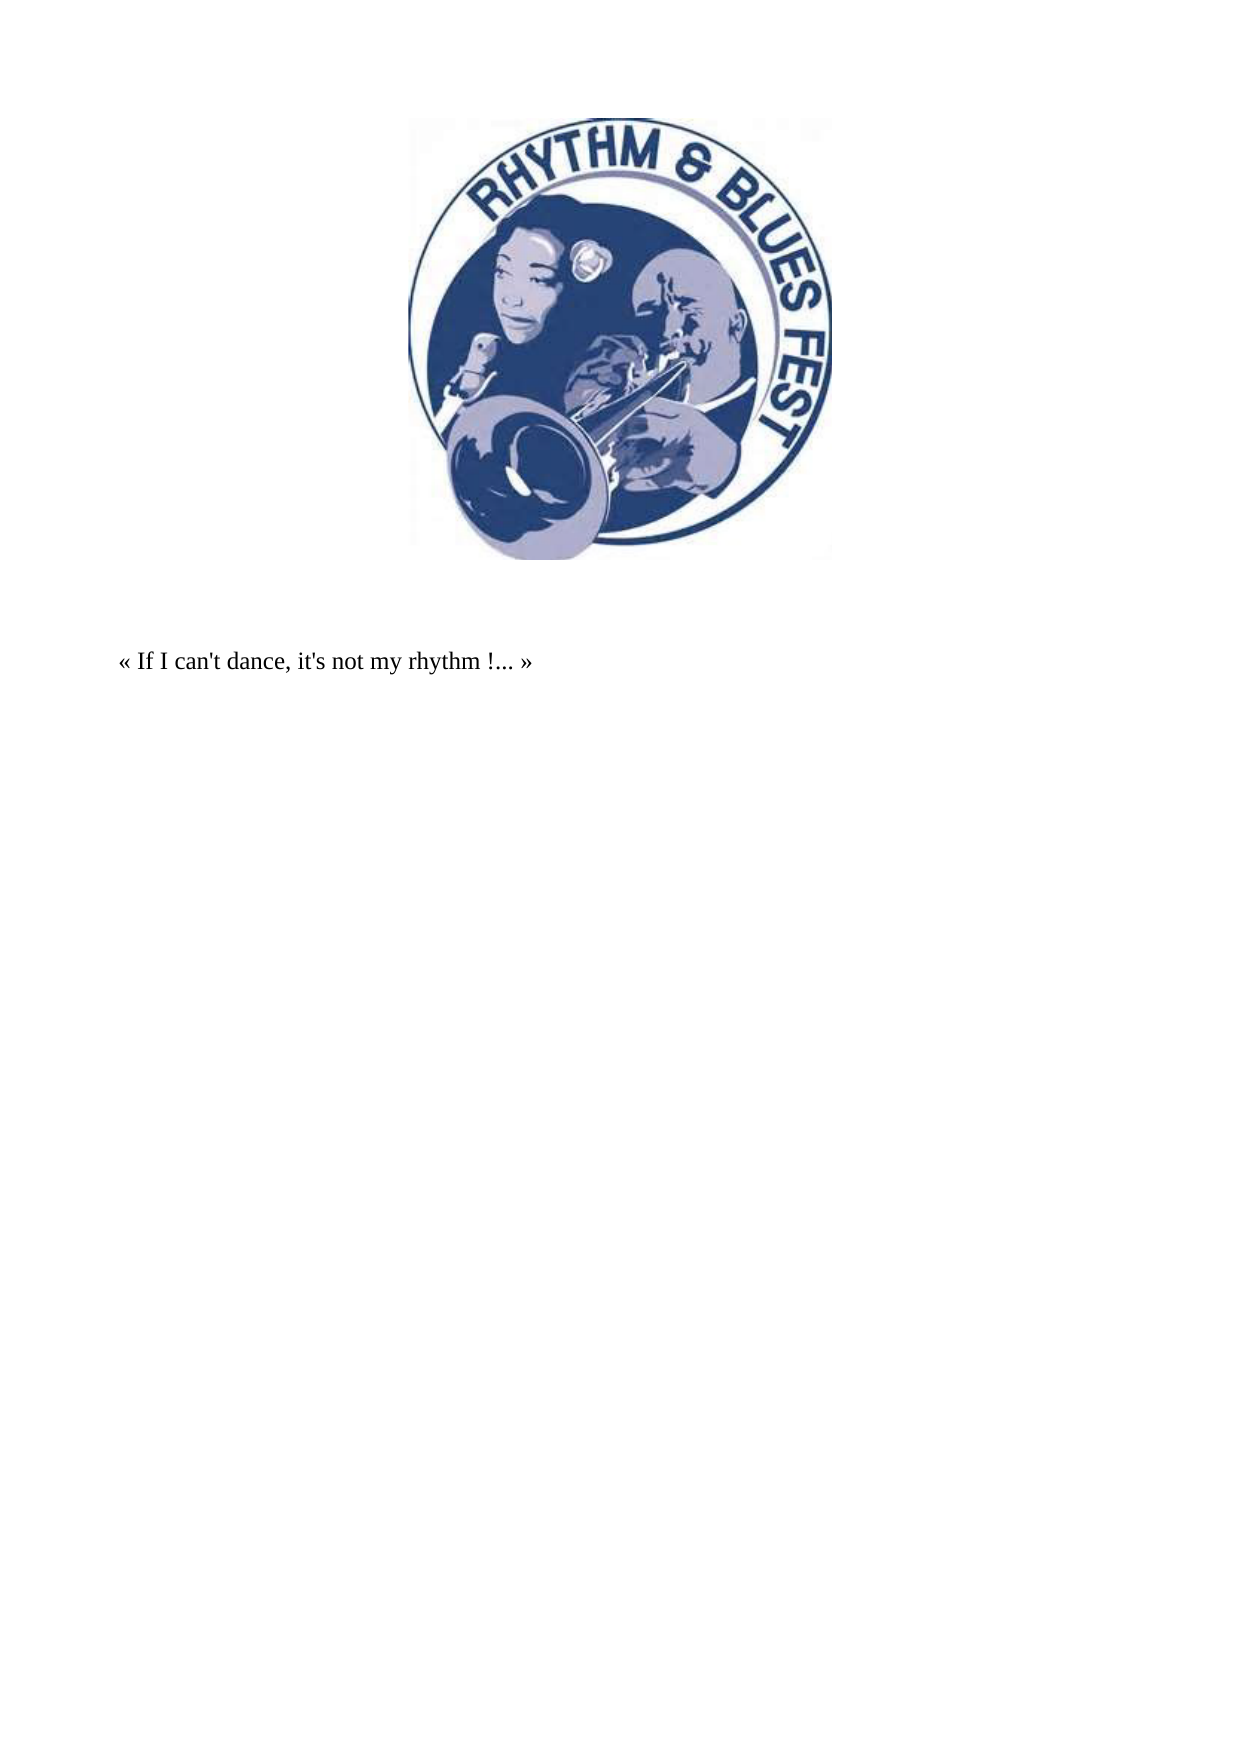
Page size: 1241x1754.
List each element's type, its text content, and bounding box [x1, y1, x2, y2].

text « If I can't dance, it's not my rhythm !... » [118, 646, 1122, 674]
